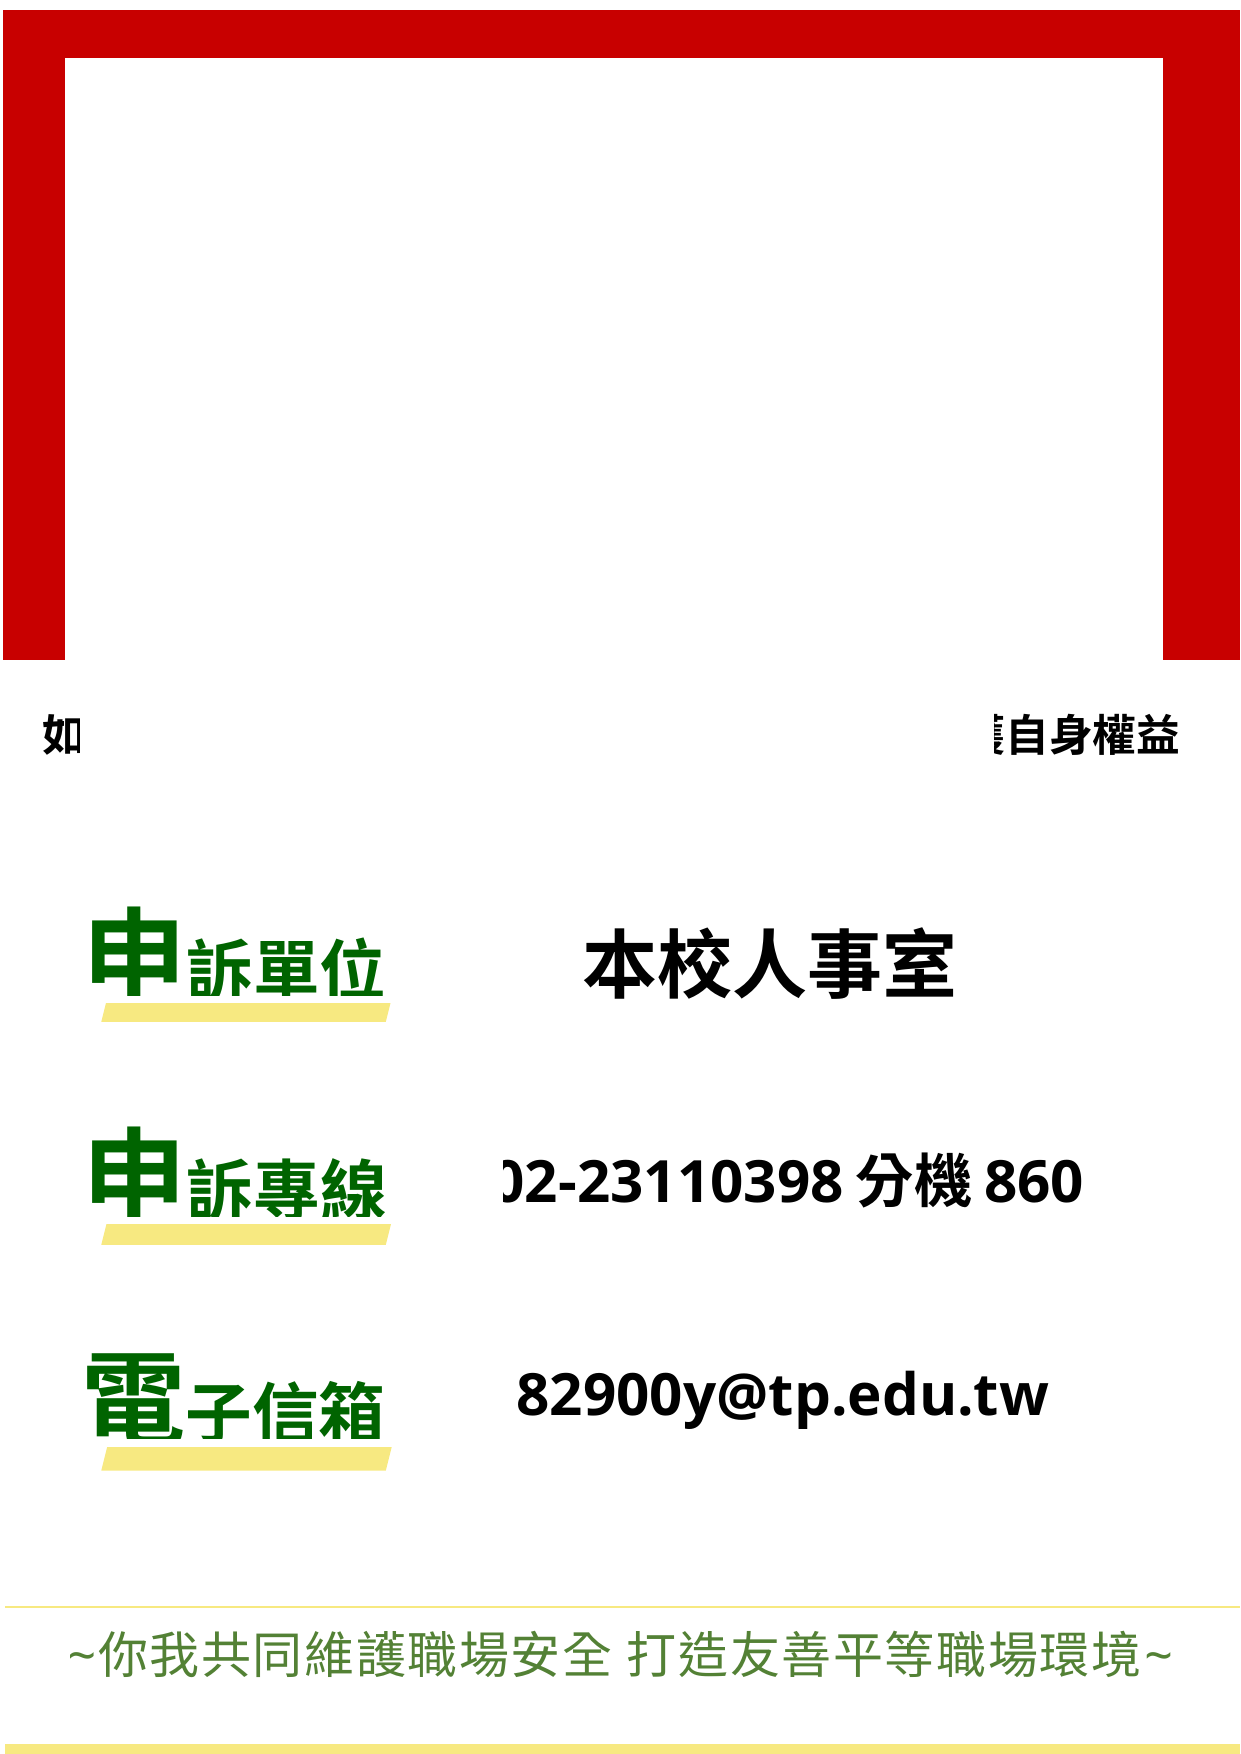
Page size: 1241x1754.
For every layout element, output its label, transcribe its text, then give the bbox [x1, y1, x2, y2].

text 禁止 [80, 65, 1148, 305]
text 申訴專線 [82, 1095, 488, 1216]
text 02-23110398分機860 [503, 1135, 1126, 1220]
text ~你我共同維護職場安全 打造友善平等職場環境~ [15, 1616, 1225, 1688]
text 82900y@tp.edu.tw [502, 1353, 1093, 1432]
text 電子信箱 [81, 1318, 487, 1439]
text 如您遇有職場性騷擾情形，請向本單位申訴，保護自身權益 [994, 701, 1198, 764]
text 如您遇有職場性騷擾情形，請向本單位申訴，保護自身權益 [43, 701, 80, 764]
text 職場性騷擾 [80, 305, 1148, 544]
text NO Sexual harassment [95, 544, 979, 623]
text 申訴單位 [82, 874, 488, 995]
text 本校人事室 [471, 905, 1068, 1014]
